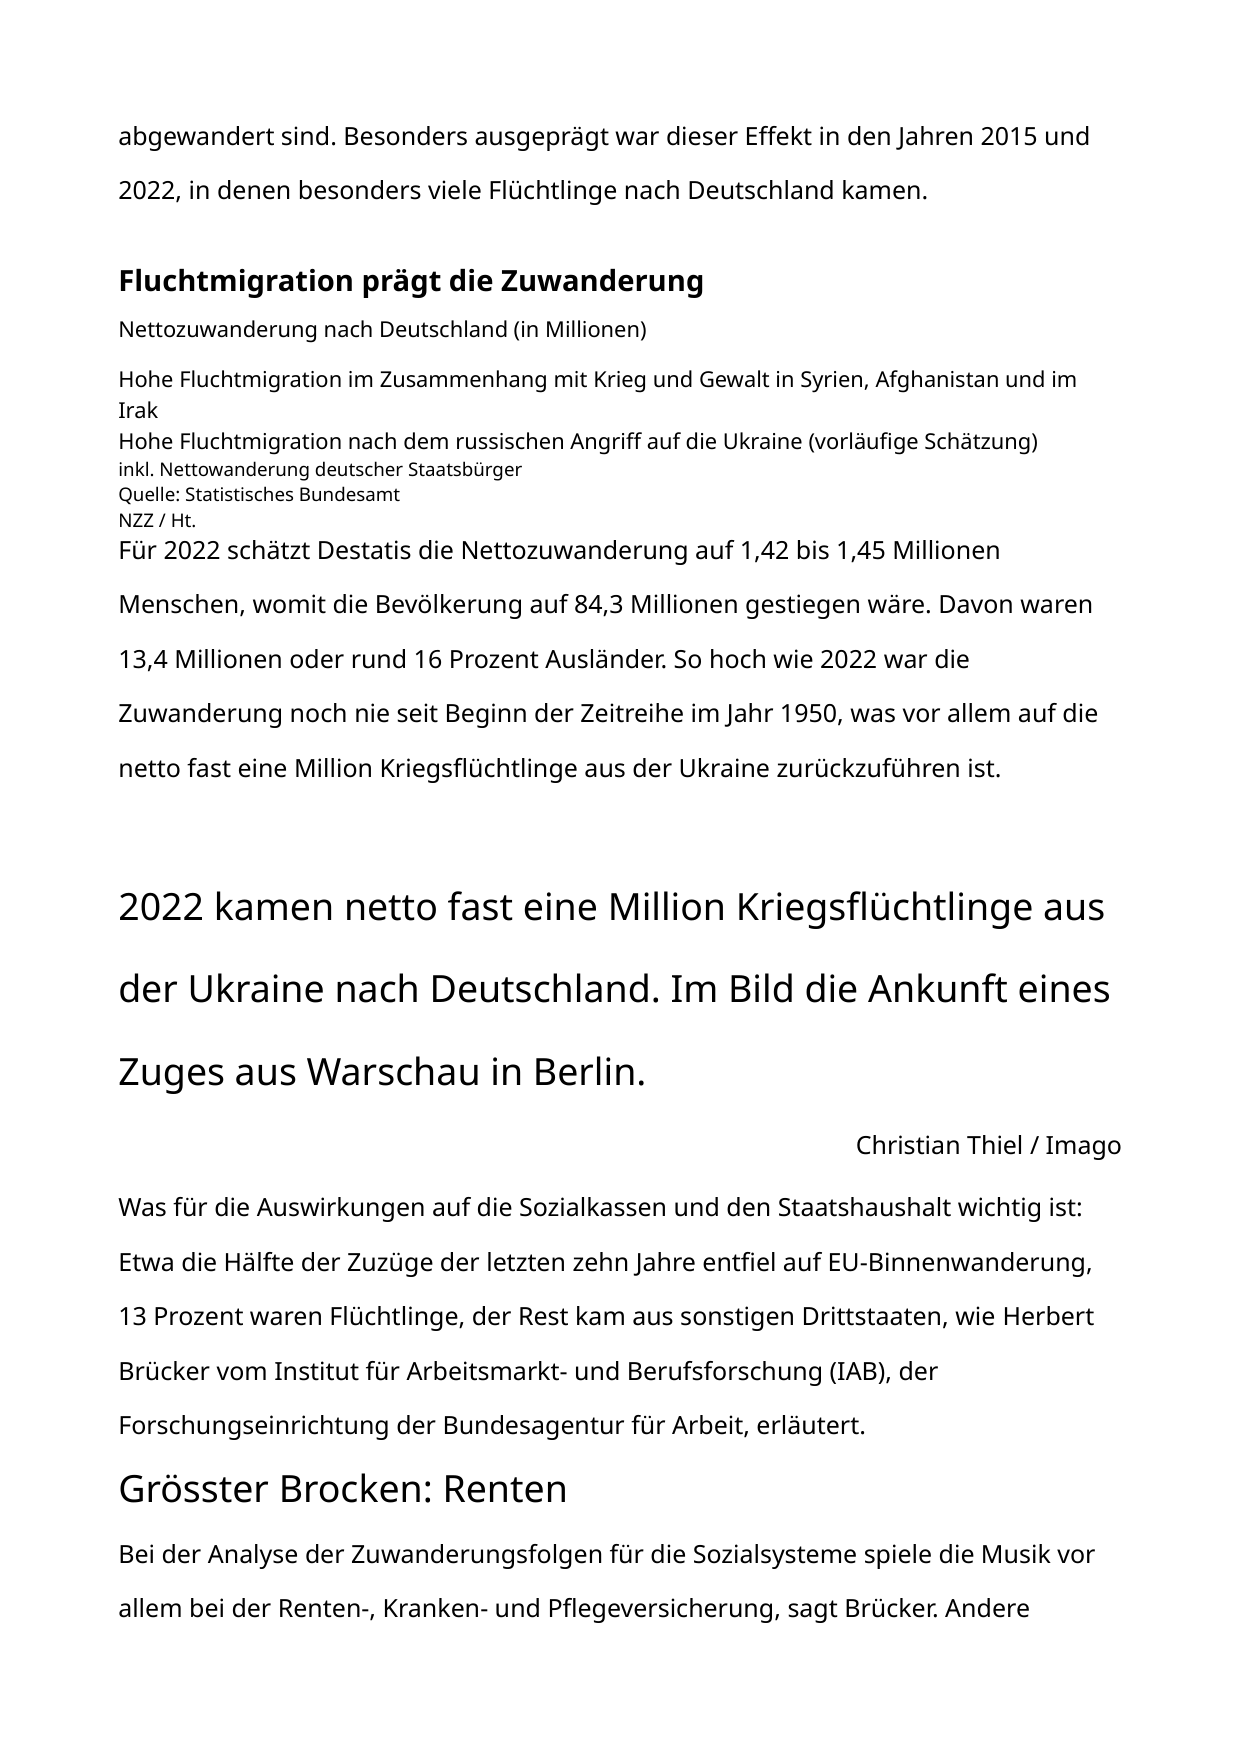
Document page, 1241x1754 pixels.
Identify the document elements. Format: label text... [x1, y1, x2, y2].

text Hohe Fluchtmigration im Zusammenhang mit Krieg und Gewalt in Syrien, Afghanistan und im Irak [118, 362, 1122, 425]
subtitle Fluchtmigration prägt die Zuwanderung [118, 260, 1122, 300]
text Quelle: Statistisches Bundesamt [118, 482, 1114, 507]
text Was für die Auswirkungen auf die Sozialkassen und den Staatshaushalt wichtig ist: Etwa die Hälfte der Zuzüge der letzten zehn Jahre entfiel auf EU-Binnenwanderung, 13 Prozent waren Flüchtlinge, der Rest kam aus sonstigen Drittstaaten, wie Herbert Brücker vom Institut für Arbeitsmarkt- und Berufsforschung (IAB), der Forschungseinrichtung der Bundesagentur für Arbeit, erläutert. [118, 1190, 1122, 1442]
text inkl. Nettowanderung deutscher Staatsbürger [118, 456, 1114, 482]
text Christian Thiel / Imago [143, 1128, 1122, 1162]
text NZZ / Ht. [118, 507, 1122, 533]
subtitle 2022 kamen netto fast eine Million Kriegsflüchtlinge aus der Ukraine nach Deutschland. Im Bild die Ankunft eines Zuges aus Warschau in Berlin. [118, 880, 1122, 1096]
text Bei der Analyse der Zuwanderungsfolgen für die Sozialsysteme spiele die Musik vor allem bei der Renten-, Kranken- und Pflegeversicherung, sagt Brücker. Andere [118, 1536, 1122, 1625]
text Für 2022 schätzt Destatis die Nettozuwanderung auf 1,42 bis 1,45 Millionen Menschen, womit die Bevölkerung auf 84,3 Millionen gestiegen wäre. Davon waren 13,4 Millionen oder rund 16 Prozent Ausländer. So hoch wie 2022 war die Zuwanderung noch nie seit Beginn der Zeitreihe im Jahr 1950, was vor allem auf die netto fast eine Million Kriegsflüchtlinge aus der Ukraine zurückzuführen ist. [118, 533, 1122, 784]
text abgewandert sind. Besonders ausgeprägt war dieser Effekt in den Jahren 2015 und 2022, in denen besonders viele Flüchtlinge nach Deutschland kamen. [118, 118, 1122, 207]
text Nettozuwanderung nach Deutschland (in Millionen) [118, 312, 1122, 343]
subtitle Grösster Brocken: Renten [118, 1462, 1122, 1513]
text Hohe Fluchtmigration nach dem russischen Angriff auf die Ukraine (vorläufige Schätzung) [118, 425, 1122, 456]
